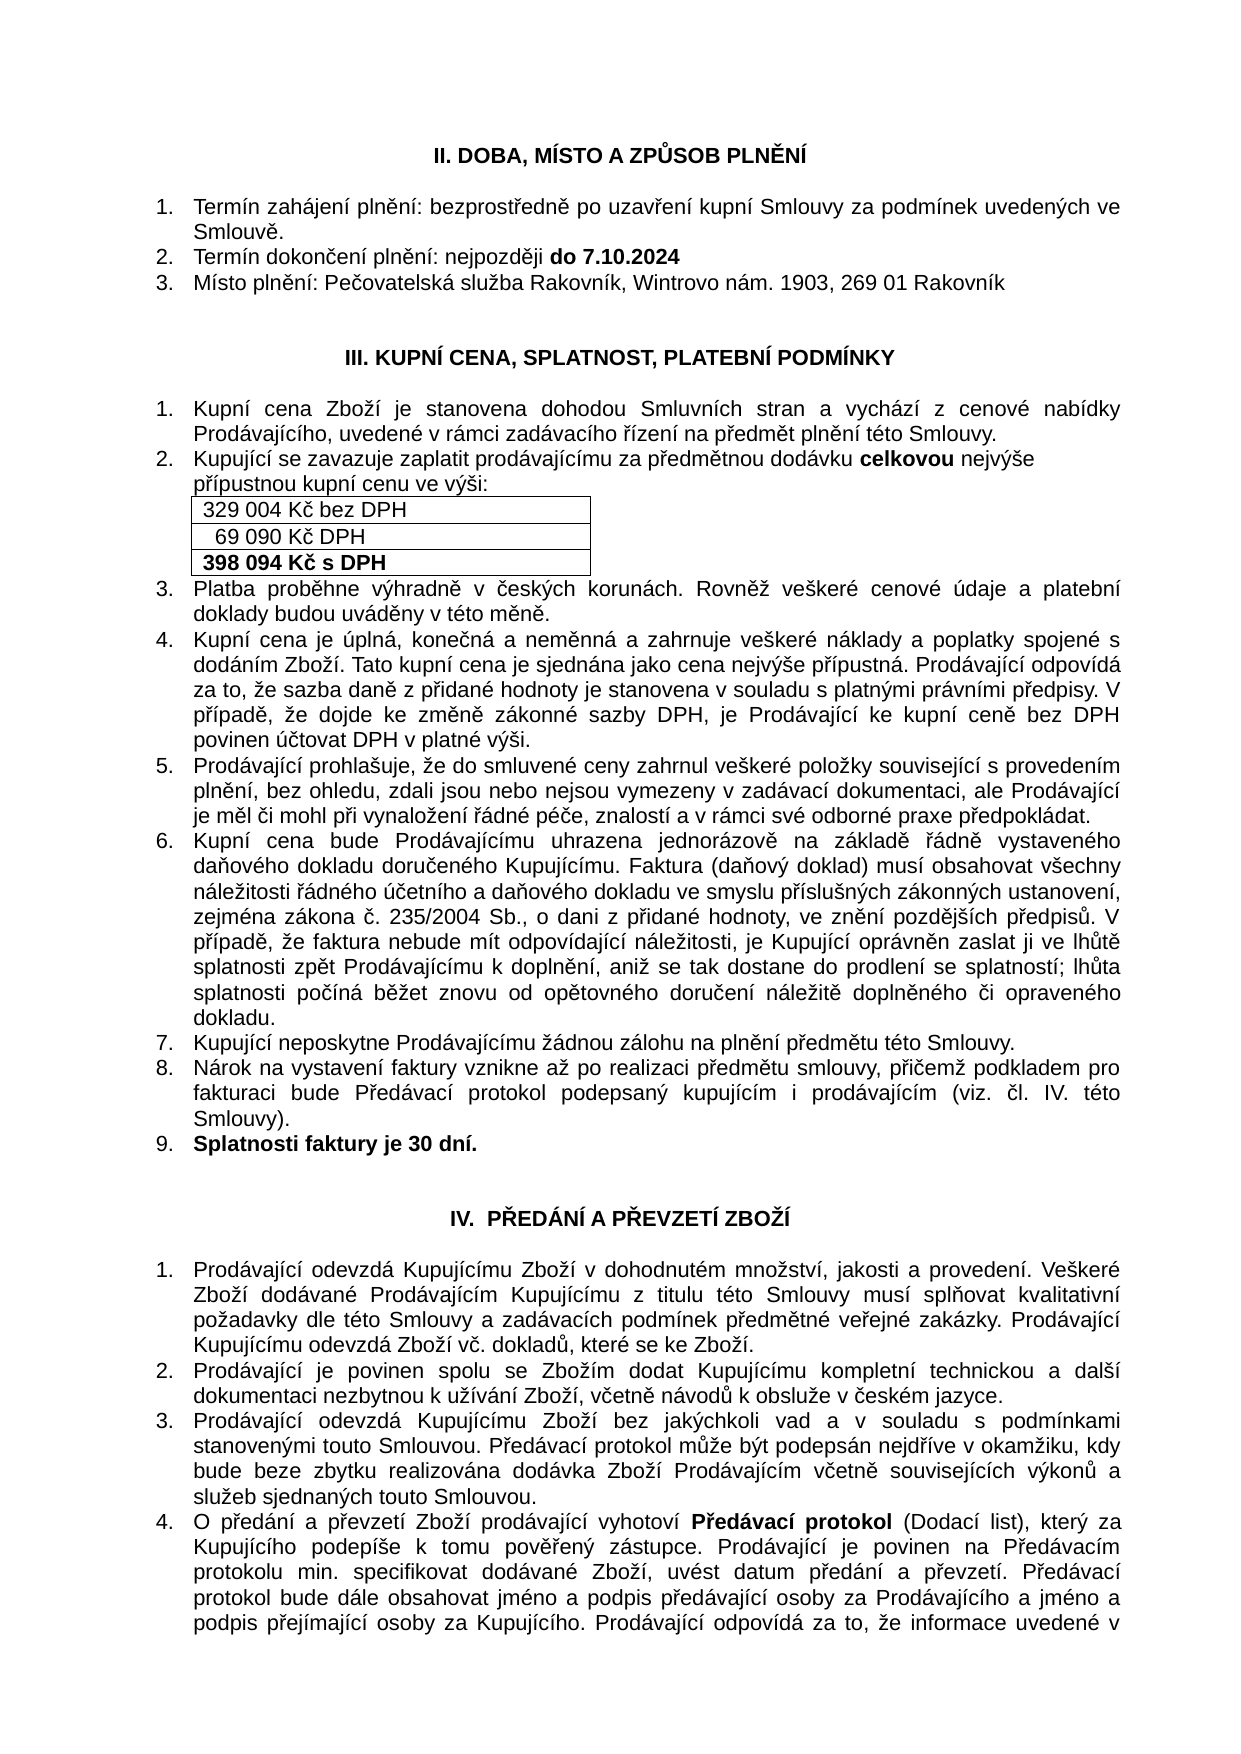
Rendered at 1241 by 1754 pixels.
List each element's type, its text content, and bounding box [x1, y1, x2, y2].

table_cell 398 094 Kč s DPH [192, 550, 590, 575]
list Platba proběhne výhradně v českých korunách. Rovněž veškeré cenové údaje a platební doklady budou uváděny v této měně. [156, 576, 1122, 626]
text III. KUPNÍ CENA, SPLATNOST, PLATEBNÍ PODMÍNKY [118, 345, 1122, 370]
list Prodávající prohlašuje, že do smluvené ceny zahrnul veškeré položky související s provedením plnění, bez ohledu, zdali jsou nebo nejsou vymezeny v zadávací dokumentaci, ale Prodávající je měl či mohl při vynaložení řádné péče, znalostí a v rámci své odborné praxe předpokládat. [156, 752, 1122, 828]
list Termín dokončení plnění: nejpozději do 7.10.2024 [156, 244, 1122, 269]
table_header 329 004 Kč bez DPH [192, 497, 590, 522]
text IV. PŘEDÁNÍ A PŘEVZETÍ ZBOŽÍ [118, 1206, 1122, 1231]
list Kupní cena bude Prodávajícímu uhrazena jednorázově na základě řádně vystaveného daňového dokladu doručeného Kupujícímu. Faktura (daňový doklad) musí obsahovat všechny náležitosti řádného účetního a daňového dokladu ve smyslu příslušných zákonných ustanovení, zejména zákona č. 235/2004 Sb., o dani z přidané hodnoty, ve znění pozdějších předpisů. V případě, že faktura nebude mít odpovídající náležitosti, je Kupující oprávněn zaslat ji ve lhůtě splatnosti zpět Prodávajícímu k doplnění, aniž se tak dostane do prodlení se splatností; lhůta splatnosti počíná běžet znovu od opětovného doručení náležitě doplněného či opraveného dokladu. [156, 828, 1122, 1030]
list Místo plnění: Pečovatelská služba Rakovník, Wintrovo nám. 1903, 269 01 Rakovník [156, 269, 1122, 294]
table_cell 69 090 Kč DPH [192, 524, 590, 549]
text II. DOBA, MÍSTO A ZPŮSOB PLNĚNÍ [118, 143, 1122, 168]
list O předání a převzetí Zboží prodávající vyhotoví Předávací protokol (Dodací list), který za Kupujícího podepíše k tomu pověřený zástupce. Prodávající je povinen na Předávacím protokolu min. specifikovat dodávané Zboží, uvést datum předání a převzetí. Předávací protokol bude dále obsahovat jméno a podpis předávající osoby za Prodávajícího a jméno a podpis přejímající osoby za Kupujícího. Prodávající odpovídá za to, že informace uvedené v [156, 1509, 1122, 1635]
list Kupní cena Zboží je stanovena dohodou Smluvních stran a vychází z cenové nabídky Prodávajícího, uvedené v rámci zadávacího řízení na předmět plnění této Smlouvy. [156, 395, 1122, 446]
list Splatnosti faktury je 30 dní. [156, 1131, 1122, 1156]
list Kupní cena je úplná, konečná a neměnná a zahrnuje veškeré náklady a poplatky spojené s dodáním Zboží. Tato kupní cena je sjednána jako cena nejvýše přípustná. Prodávající odpovídá za to, že sazba daně z přidané hodnoty je stanovena v souladu s platnými právními předpisy. V případě, že dojde ke změně zákonné sazby DPH, je Prodávající ke kupní ceně bez DPH povinen účtovat DPH v platné výši. [156, 626, 1122, 752]
list Prodávající odevzdá Kupujícímu Zboží bez jakýchkoli vad a v souladu s podmínkami stanovenými touto Smlouvou. Předávací protokol může být podepsán nejdříve v okamžiku, kdy bude beze zbytku realizována dodávka Zboží Prodávajícím včetně souvisejících výkonů a služeb sjednaných touto Smlouvou. [156, 1408, 1122, 1509]
list Termín zahájení plnění: bezprostředně po uzavření kupní Smlouvy za podmínek uvedených ve Smlouvě. [156, 194, 1122, 244]
list Kupující se zavazuje zaplatit prodávajícímu za předmětnou dodávku celkovou nejvýše přípustnou kupní cenu ve výši: [156, 446, 1122, 496]
list Prodávající je povinen spolu se Zbožím dodat Kupujícímu kompletní technickou a další dokumentaci nezbytnou k užívání Zboží, včetně návodů k obsluže v českém jazyce. [156, 1357, 1122, 1408]
list Kupující neposkytne Prodávajícímu žádnou zálohu na plnění předmětu této Smlouvy. [156, 1030, 1122, 1055]
list Prodávající odevzdá Kupujícímu Zboží v dohodnutém množství, jakosti a provedení. Veškeré Zboží dodávané Prodávajícím Kupujícímu z titulu této Smlouvy musí splňovat kvalitativní požadavky dle této Smlouvy a zadávacích podmínek předmětné veřejné zakázky. Prodávající Kupujícímu odevzdá Zboží vč. dokladů, které se ke Zboží. [156, 1257, 1122, 1357]
list Nárok na vystavení faktury vznikne až po realizaci předmětu smlouvy, přičemž podkladem pro fakturaci bude Předávací protokol podepsaný kupujícím i prodávajícím (viz. čl. IV. této Smlouvy). [156, 1055, 1122, 1131]
